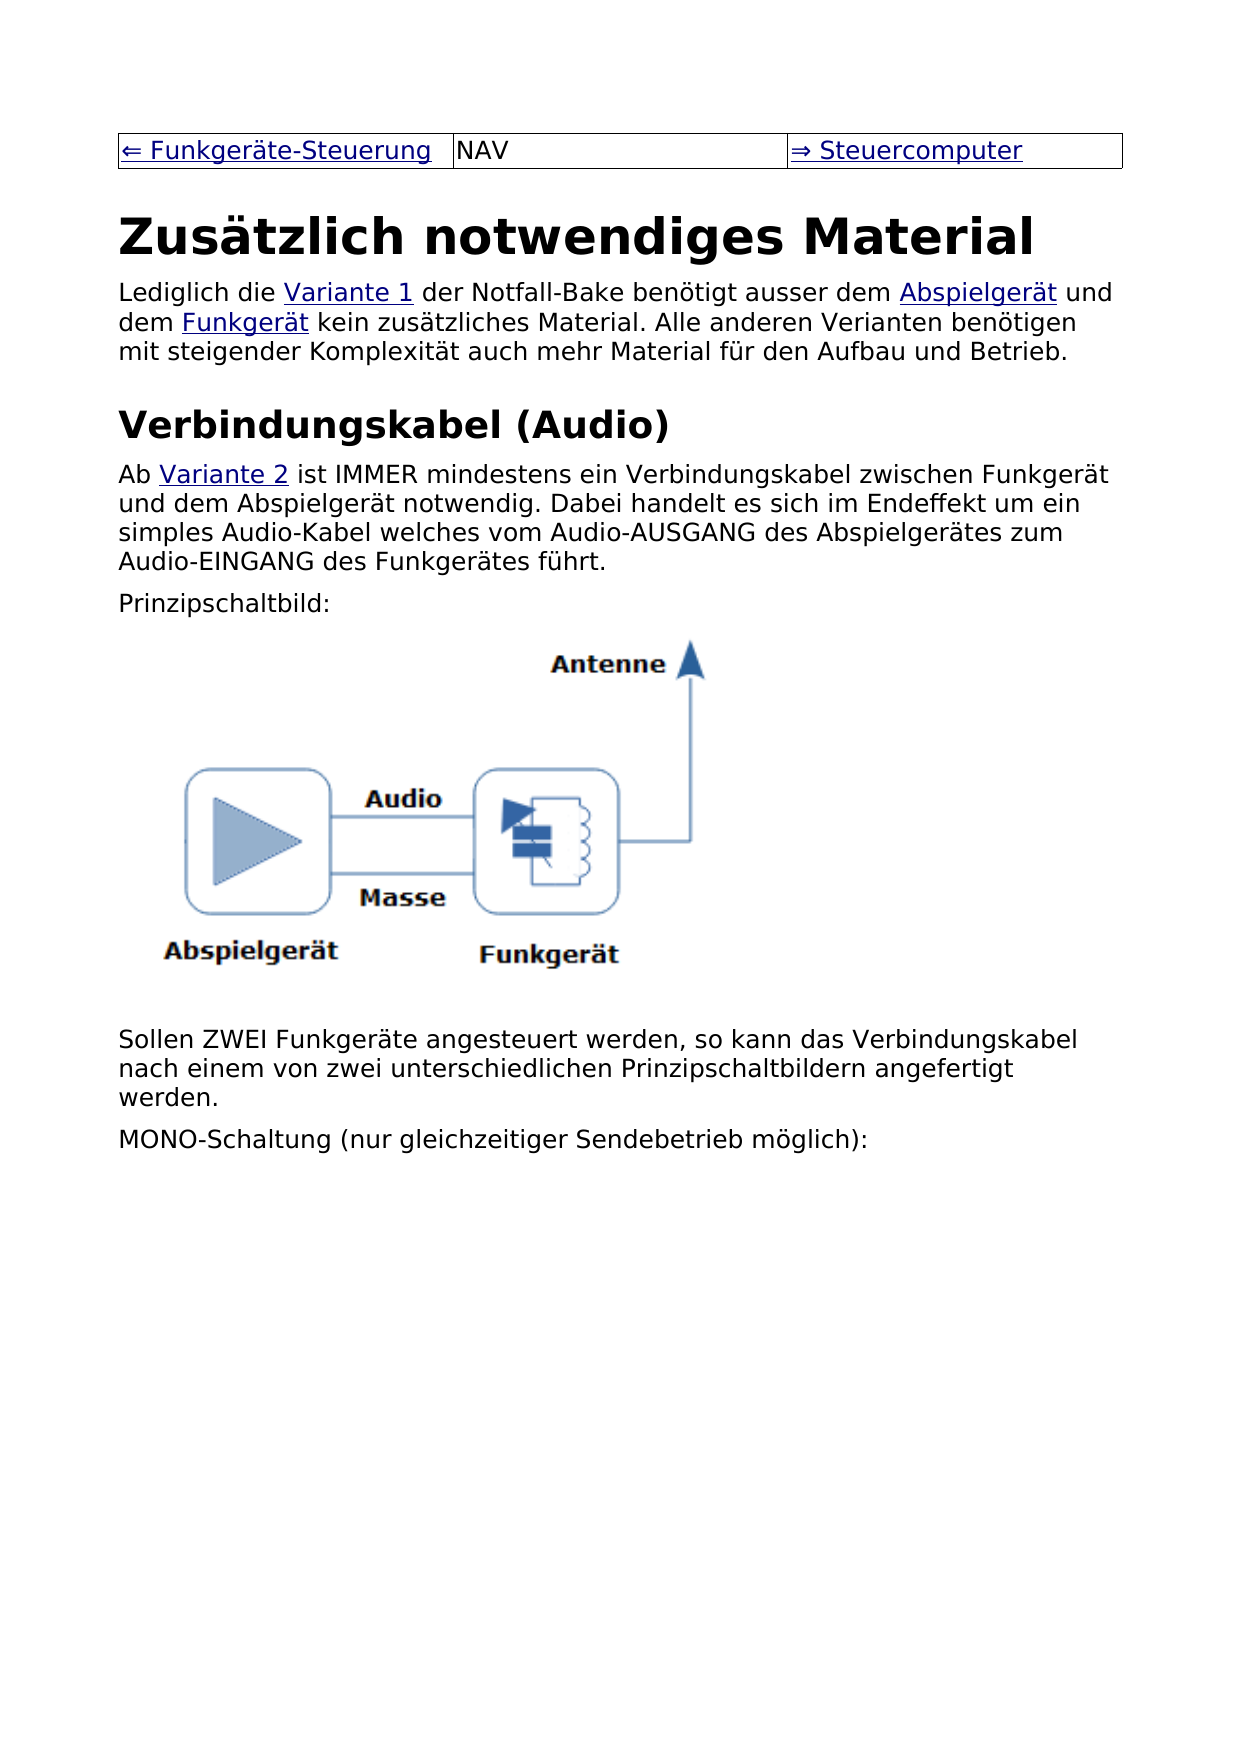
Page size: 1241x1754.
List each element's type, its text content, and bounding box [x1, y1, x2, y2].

subtitle Verbindungskabel (Audio) [118, 404, 1122, 447]
text Prinzipschaltbild: [118, 589, 1122, 1012]
table_header ⇐ Funkgeräte-Steuerung [119, 134, 453, 168]
text Sollen ZWEI Funkgeräte angesteuert werden, so kann das Verbindungskabel nach einem von zwei unterschiedlichen Prinzipschaltbildern angefertigt werden. [118, 1025, 1122, 1112]
table_header NAV [454, 134, 787, 168]
text Lediglich die Variante 1 der Notfall-Bake benötigt ausser dem Abspielgerät und dem Funkgerät kein zusätzliches Material. Alle anderen Verianten benötigen mit steigender Komplexität auch mehr Material für den Aufbau und Betrieb. [118, 279, 1122, 366]
text MONO-Schaltung (nur gleichzeitiger Sendebetrieb möglich): [118, 1125, 1122, 1154]
text Ab Variante 2 ist IMMER mindestens ein Verbindungskabel zwischen Funkgerät und dem Abspielgerät notwendig. Dabei handelt es sich im Endeffekt um ein simples Audio-Kabel welches vom Audio-AUSGANG des Abspielgerätes zum Audio-EINGANG des Funkgerätes führt. [118, 460, 1122, 576]
subtitle Zusätzlich notwendiges Material [118, 208, 1122, 266]
picture [126, 618, 752, 1007]
table_header ⇒ Steuercomputer [788, 134, 1122, 168]
